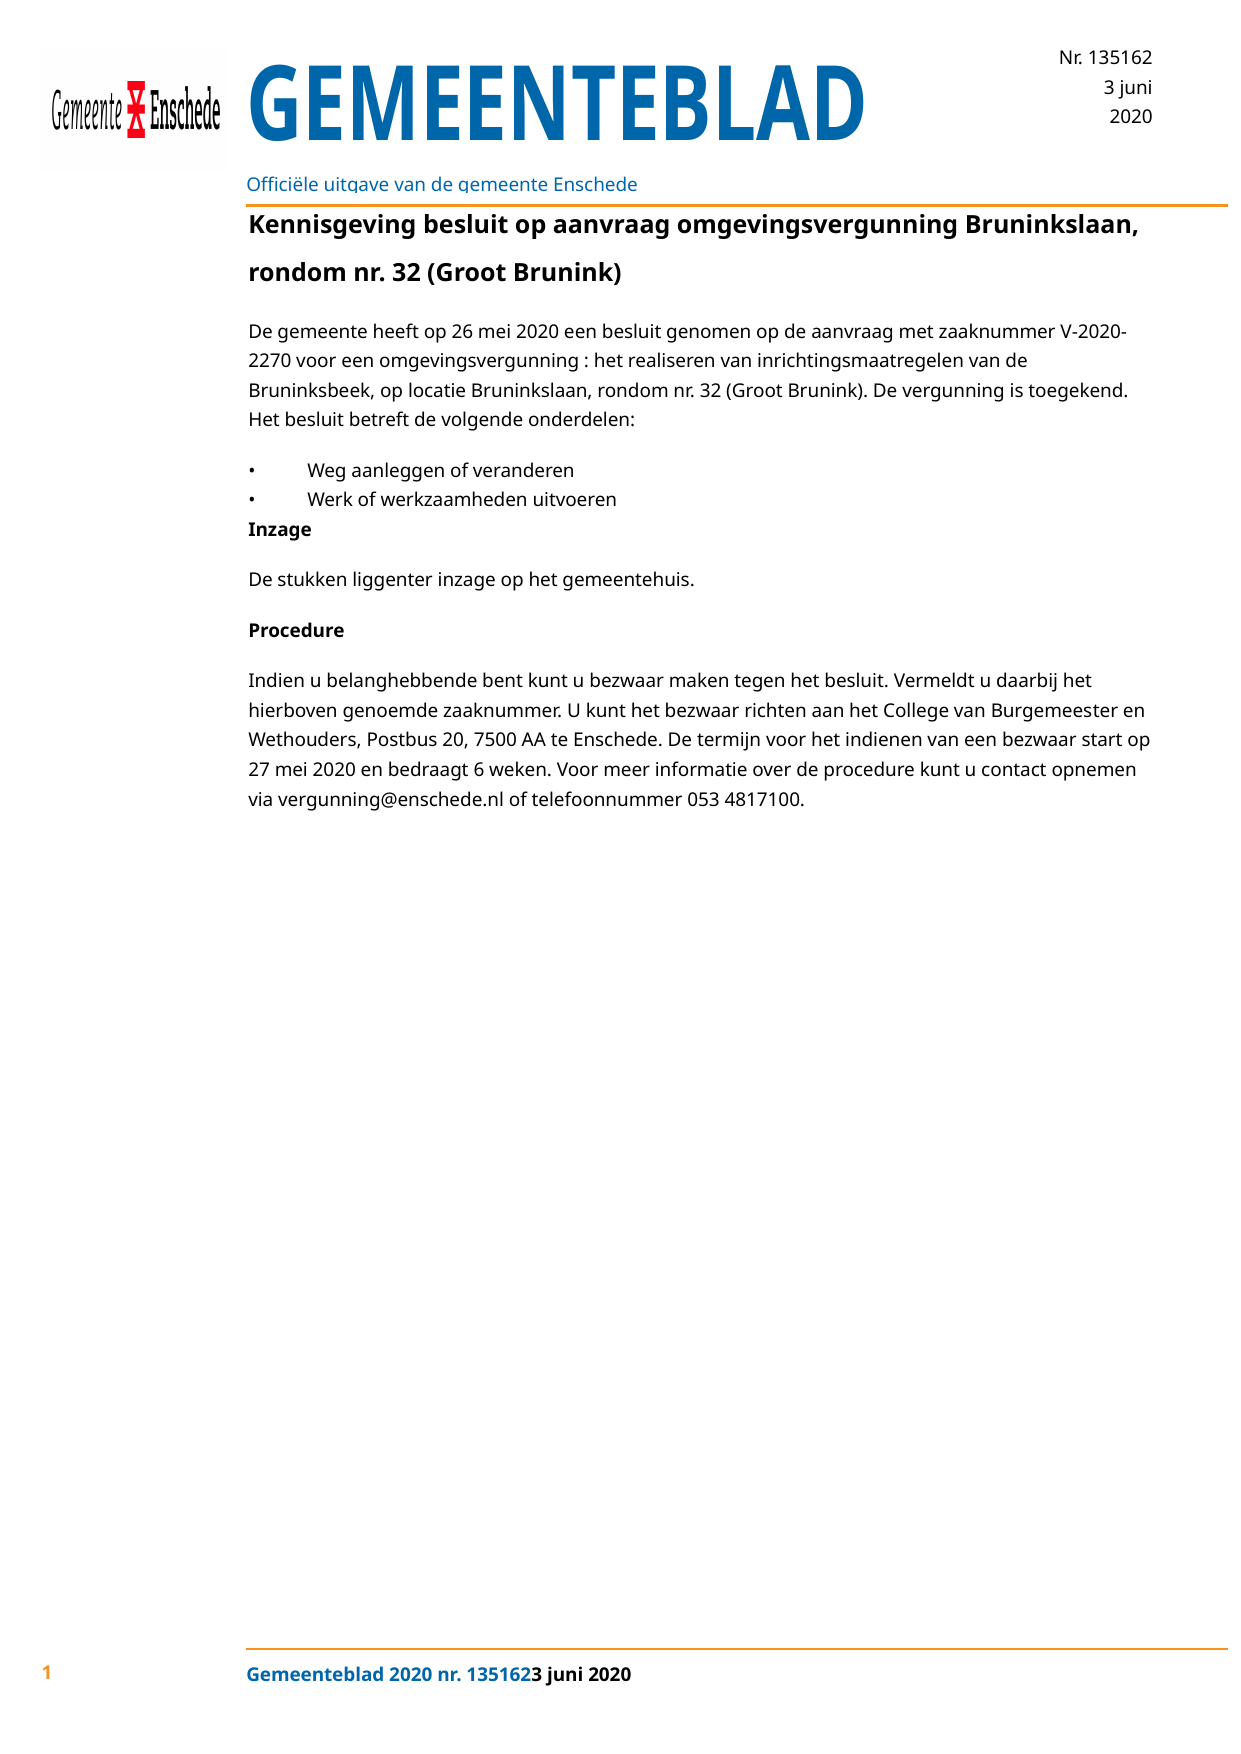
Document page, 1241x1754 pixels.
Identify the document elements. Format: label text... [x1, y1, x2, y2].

text Kennisgeving besluit op aanvraag omgevingsvergunning Bruninkslaan, rondom nr. 32 (Groot Brunink) [248, 207, 1152, 288]
list Werk of werkzaamheden uitvoeren [248, 487, 1152, 512]
list Weg aanleggen of veranderen [248, 457, 1152, 483]
text Indien u belanghebbende bent kunt u bezwaar maken tegen het besluit. Vermeldt u daarbij het hierboven genoemde zaaknummer. U kunt het bezwaar richten aan het College van Burgemees­ter en Wethouders, Postbus 20, 7500 AA te Enschede. De termijn voor het indienen van een bezwaar start op 27 mei 2020 en bedraagt 6 weken. Voor meer informatie over de procedure kunt u contact opnemen via vergunning@enschede.nl of telefoonnummer 053 4817100. [248, 667, 1152, 812]
text De gemeente heeft op 26 mei 2020 een besluit genomen op de aanvraag met zaaknummer V-2020-2270 voor een omgevingsvergunning : het realiseren van inrichtingsmaatregelen van de Bruninksbeek, op locatie Bruninkslaan, rondom nr. 32 (Groot Brunink). De vergunning is toegekend. Het besluit betreft de volgende onderdelen: [248, 318, 1152, 432]
text De stukken liggenter inzage op het gemeentehuis. [248, 567, 1152, 592]
picture [41, 47, 231, 172]
text Procedure [248, 617, 1152, 643]
text Inzage [248, 516, 1152, 542]
